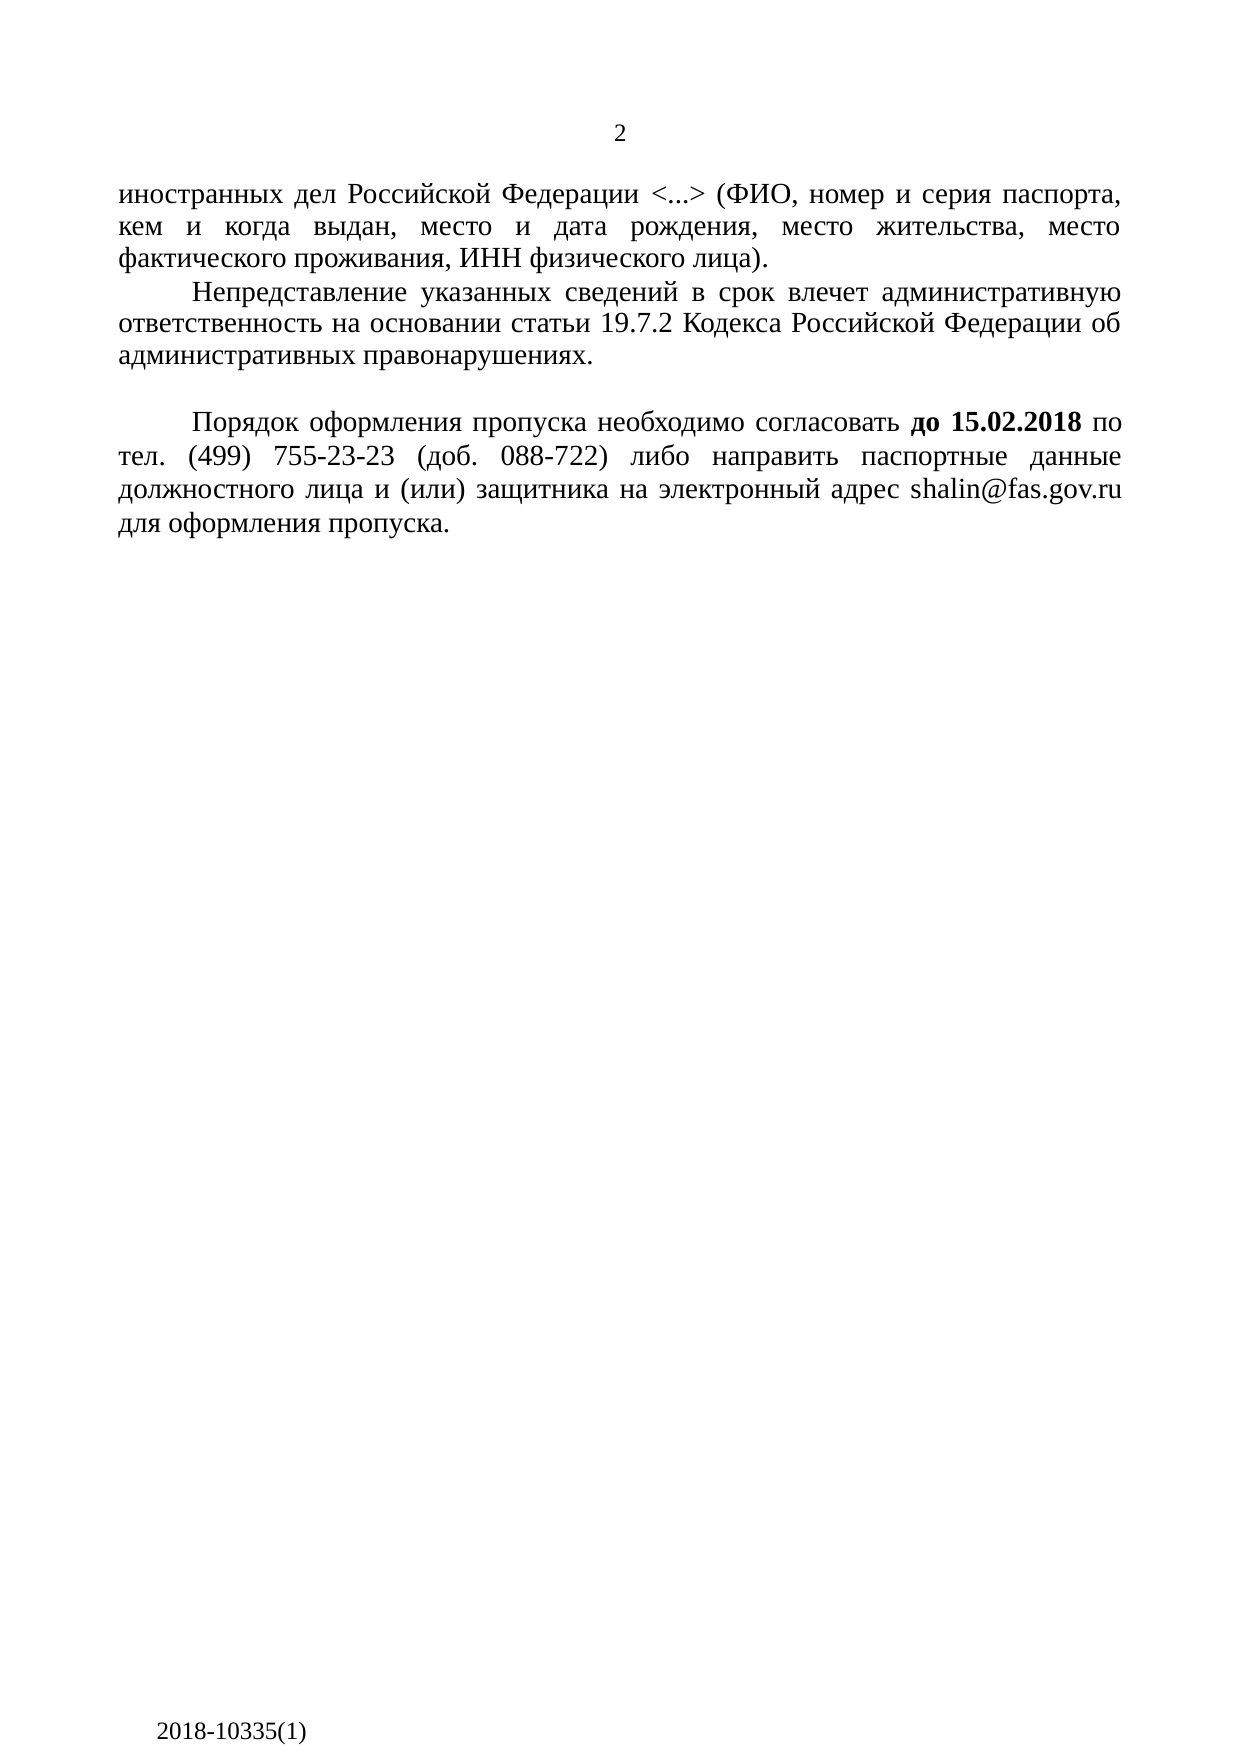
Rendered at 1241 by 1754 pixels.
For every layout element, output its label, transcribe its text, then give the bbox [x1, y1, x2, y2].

text Непредставление указанных сведений в срок влечет административную ответственность на основании статьи 19.7.2 Кодекса Российской Федерации об административных правонарушениях. [118, 274, 1122, 371]
text иностранных дел Российской Федерации <...> (ФИО, номер и серия паспорта, кем и когда выдан, место и дата рождения, место жительства, место фактического проживания, ИНН физического лица). [118, 176, 1122, 274]
text Порядок оформления пропуска необходимо согласовать до 15.02.2018 по тел. (499) 755-23-23 (доб. 088-722) либо направить паспортные данные должностного лица и (или) защитника на электронный адрес shalin@fas.gov.ru для оформления пропуска. [118, 404, 1122, 539]
